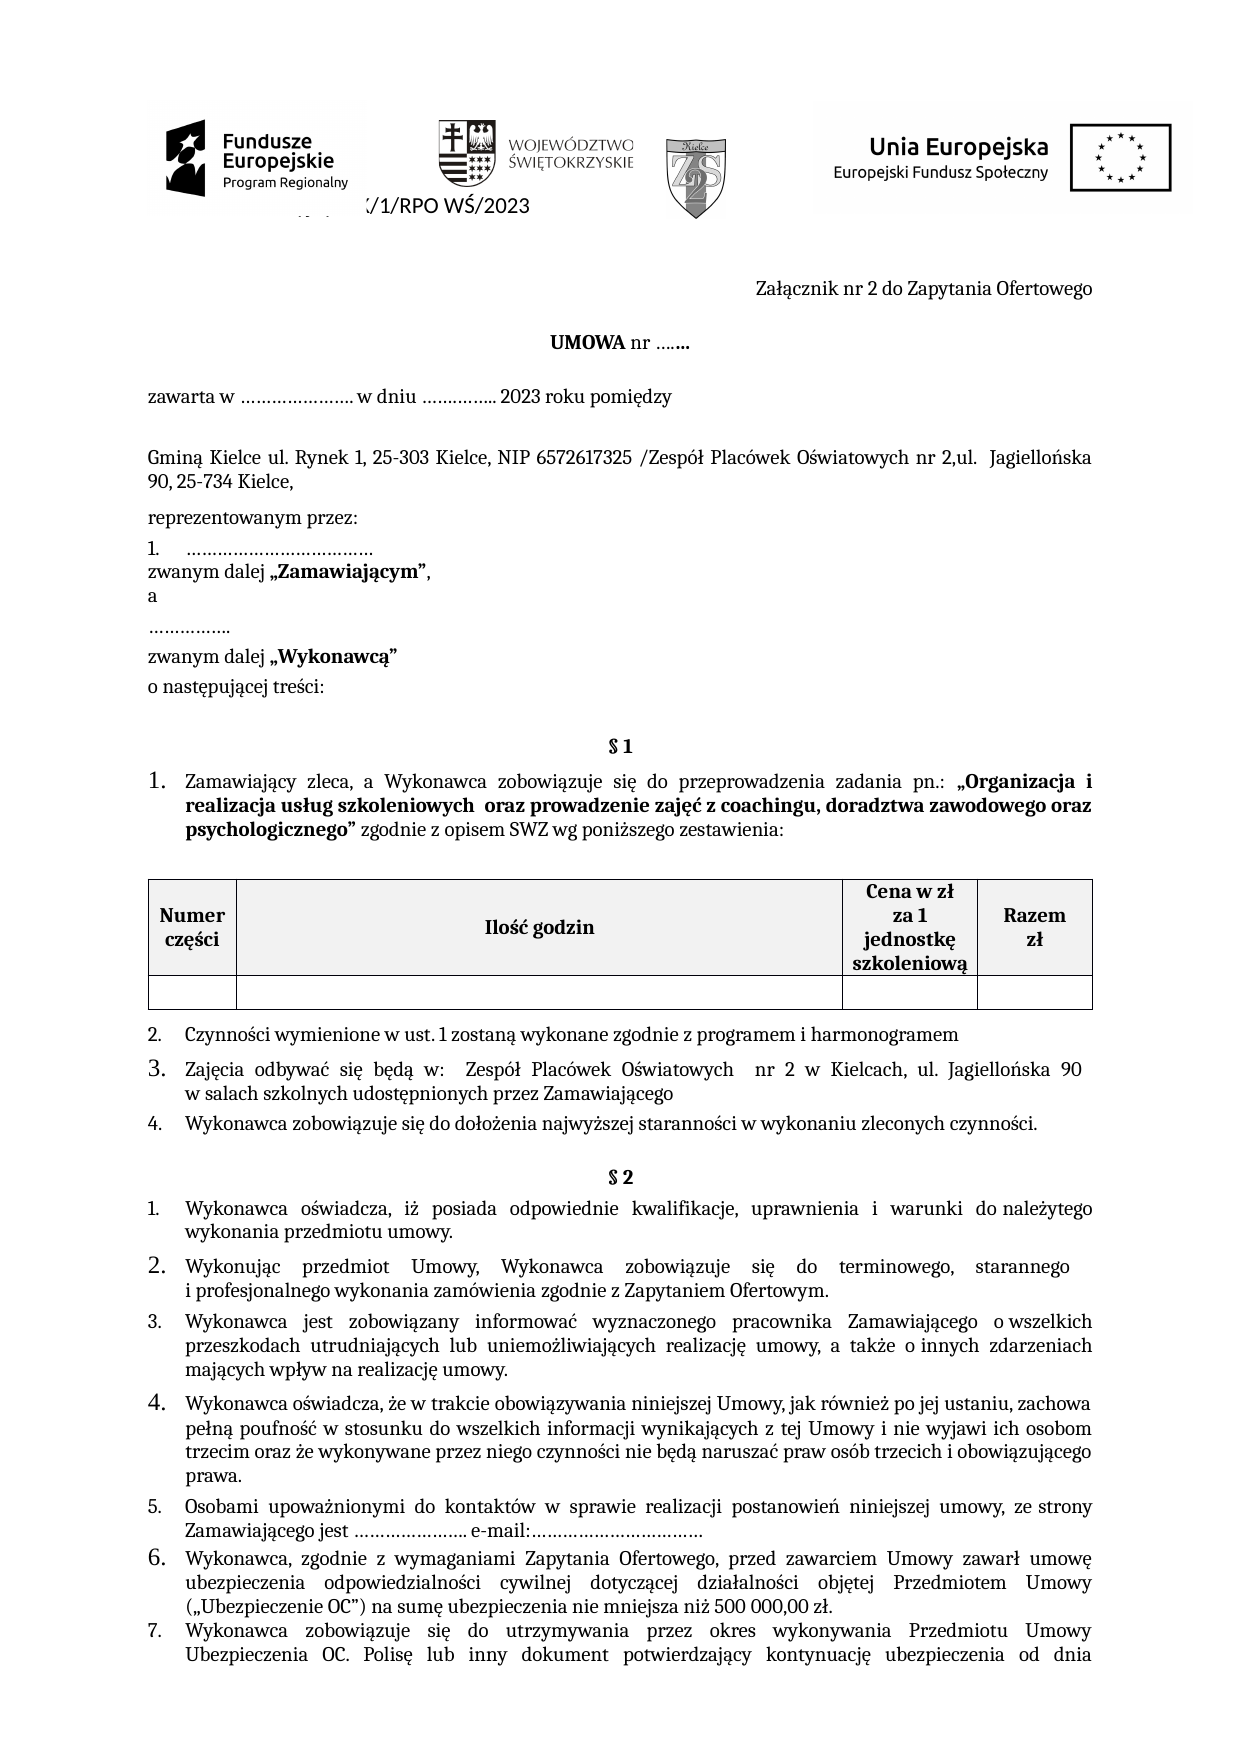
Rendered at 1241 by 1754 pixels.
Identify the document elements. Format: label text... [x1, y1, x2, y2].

list Osobami upoważnionymi do kontaktów w sprawie realizacji postanowień niniejszej umowy, ze strony Zamawiającego jest …………………. e-mail:…………………………… [148, 1494, 1093, 1542]
text ……………. [148, 614, 1093, 638]
text Załącznik nr 2 do Zapytania Ofertowego [148, 277, 1093, 301]
text § 1 [148, 735, 1093, 759]
text § 2 [148, 1166, 1093, 1190]
table_cell [149, 976, 236, 1009]
table_header Ilość godzin [237, 880, 842, 975]
list Czynności wymienione w ust. 1 zostaną wykonane zgodnie z programem i harmonogramem [148, 1023, 1093, 1047]
list Wykonawca zobowiązuje się do dołożenia najwyższej staranności w wykonaniu zleconych czynności. [148, 1112, 1093, 1136]
list Zamawiający zleca, a Wykonawca zobowiązuje się do przeprowadzenia zadania pn.: „Organizacja i realizacja usług szkoleniowych oraz prowadzenie zajęć z coachingu, doradztwa zawodowego oraz psychologicznego” zgodnie z opisem SWZ wg poniższego zestawienia: [148, 765, 1093, 842]
text zwanym dalej „Zamawiającym”, [148, 560, 1093, 584]
table_header [336, 248, 522, 277]
text zwanym dalej „Wykonawcą” [148, 644, 1093, 668]
list ……………………………… [148, 536, 1093, 560]
subtitle UMOWA nr ….… [148, 331, 1093, 355]
table_cell [843, 976, 977, 1009]
table_cell [978, 976, 1092, 1009]
table_header [522, 248, 904, 277]
list Zajęcia odbywać się będą w: Zespół Placówek Oświatowych nr 2 w Kielcach, ul. Jagiellońska 90 w salach szkolnych udostępnionych przez Zamawiającego [148, 1053, 1093, 1106]
list Wykonując przedmiot Umowy, Wykonawca zobowiązuje się do terminowego, starannego i profesjonalnego wykonania zamówienia zgodnie z Zapytaniem Ofertowym. [148, 1250, 1093, 1303]
list Wykonawca oświadcza, że w trakcie obowiązywania niniejszej Umowy, jak również po jej ustaniu, zachowa pełną poufność w stosunku do wszelkich informacji wynikających z tej Umowy i nie wyjawi ich osobom trzecim oraz że wykonywane przez niego czynności nie będą naruszać praw osób trzecich i obowiązującego prawa. [148, 1387, 1093, 1488]
list Wykonawca zobowiązuje się do utrzymywania przez okres wykonywania Przedmiotu Umowy Ubezpieczenia OC. Polisę lub inny dokument potwierdzający kontynuację ubezpieczenia od dnia [148, 1619, 1093, 1667]
text Gminą Kielce ul. Rynek 1, 25-303 Kielce, NIP 6572617325 /Zespół Placówek Oświatowych nr 2,ul. Jagiellońska 90, 25-734 Kielce, [148, 446, 1093, 493]
table_header Cena w zł za 1 jednostkę szkoleniową [843, 880, 977, 975]
text reprezentowanym przez: [148, 506, 1093, 530]
list Wykonawca oświadcza, iż posiada odpowiednie kwalifikacje, uprawnienia i warunki do należytego wykonania przedmiotu umowy. [148, 1196, 1093, 1244]
list Wykonawca, zgodnie z wymaganiami Zapytania Ofertowego, przed zawarciem Umowy zawarł umowę ubezpieczenia odpowiedzialności cywilnej dotyczącej działalności objętej Przedmiotem Umowy („Ubezpieczenie OC”) na sumę ubezpieczenia nie mniejsza niż 500 000,00 zł. [148, 1542, 1093, 1619]
table_header Razem zł [978, 880, 1092, 975]
text zawarta w …………………. w dniu …….…….. 2023 roku pomiędzy [148, 385, 1093, 409]
table_header Numer części [149, 880, 236, 975]
table_cell [237, 976, 842, 1009]
text o następującej treści: [148, 675, 1093, 699]
list Wykonawca jest zobowiązany informować wyznaczonego pracownika Zamawiającego o wszelkich przeszkodach utrudniających lub uniemożliwiających realizację umowy, a także o innych zdarzeniach mających wpływ na realizację umowy. [148, 1309, 1093, 1381]
text a [148, 584, 1093, 608]
